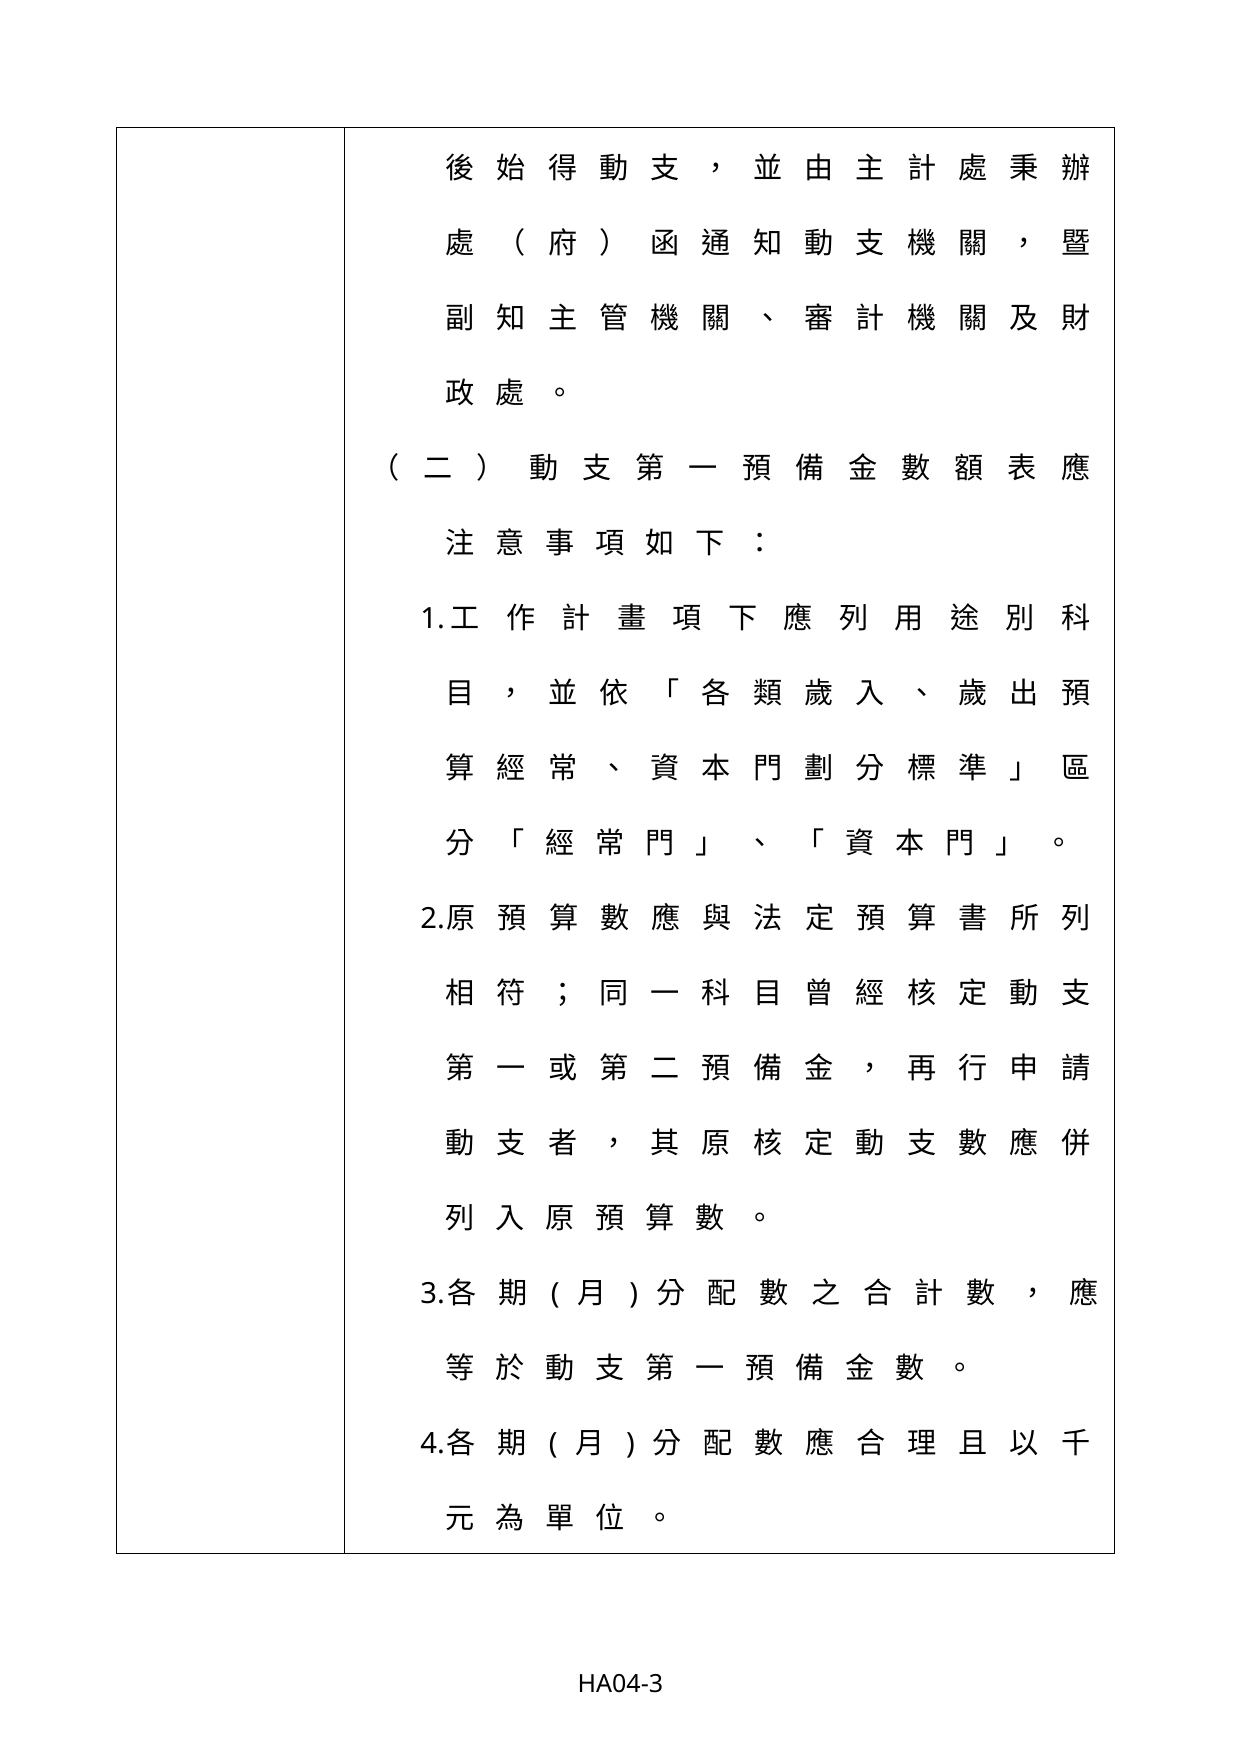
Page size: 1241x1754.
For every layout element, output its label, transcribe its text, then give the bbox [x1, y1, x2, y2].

table_cell [117, 128, 344, 1553]
table_cell 後始得動支，並由主計處秉辦處（府）函通知動支機關，暨副知主管機關、審計機關及財政處。 （二）動支第一預備金數額表應注意事項如下： 1.工作計畫項下應列用途別科目，並依「各類歲入、歲出預算經常、資本門劃分標準」區分「經常門」、「資本門」。 2.原預算數應與法定預算書所列相符；同一科目曾經核定動支第一或第二預備金，再行申請動支者，其原核定動支數應併列入原預算數。 3.各期(月)分配數之合計數，應等於動支第一預備金數。 4.各期(月)分配數應合理且以千元為單位。 [345, 128, 1114, 1553]
